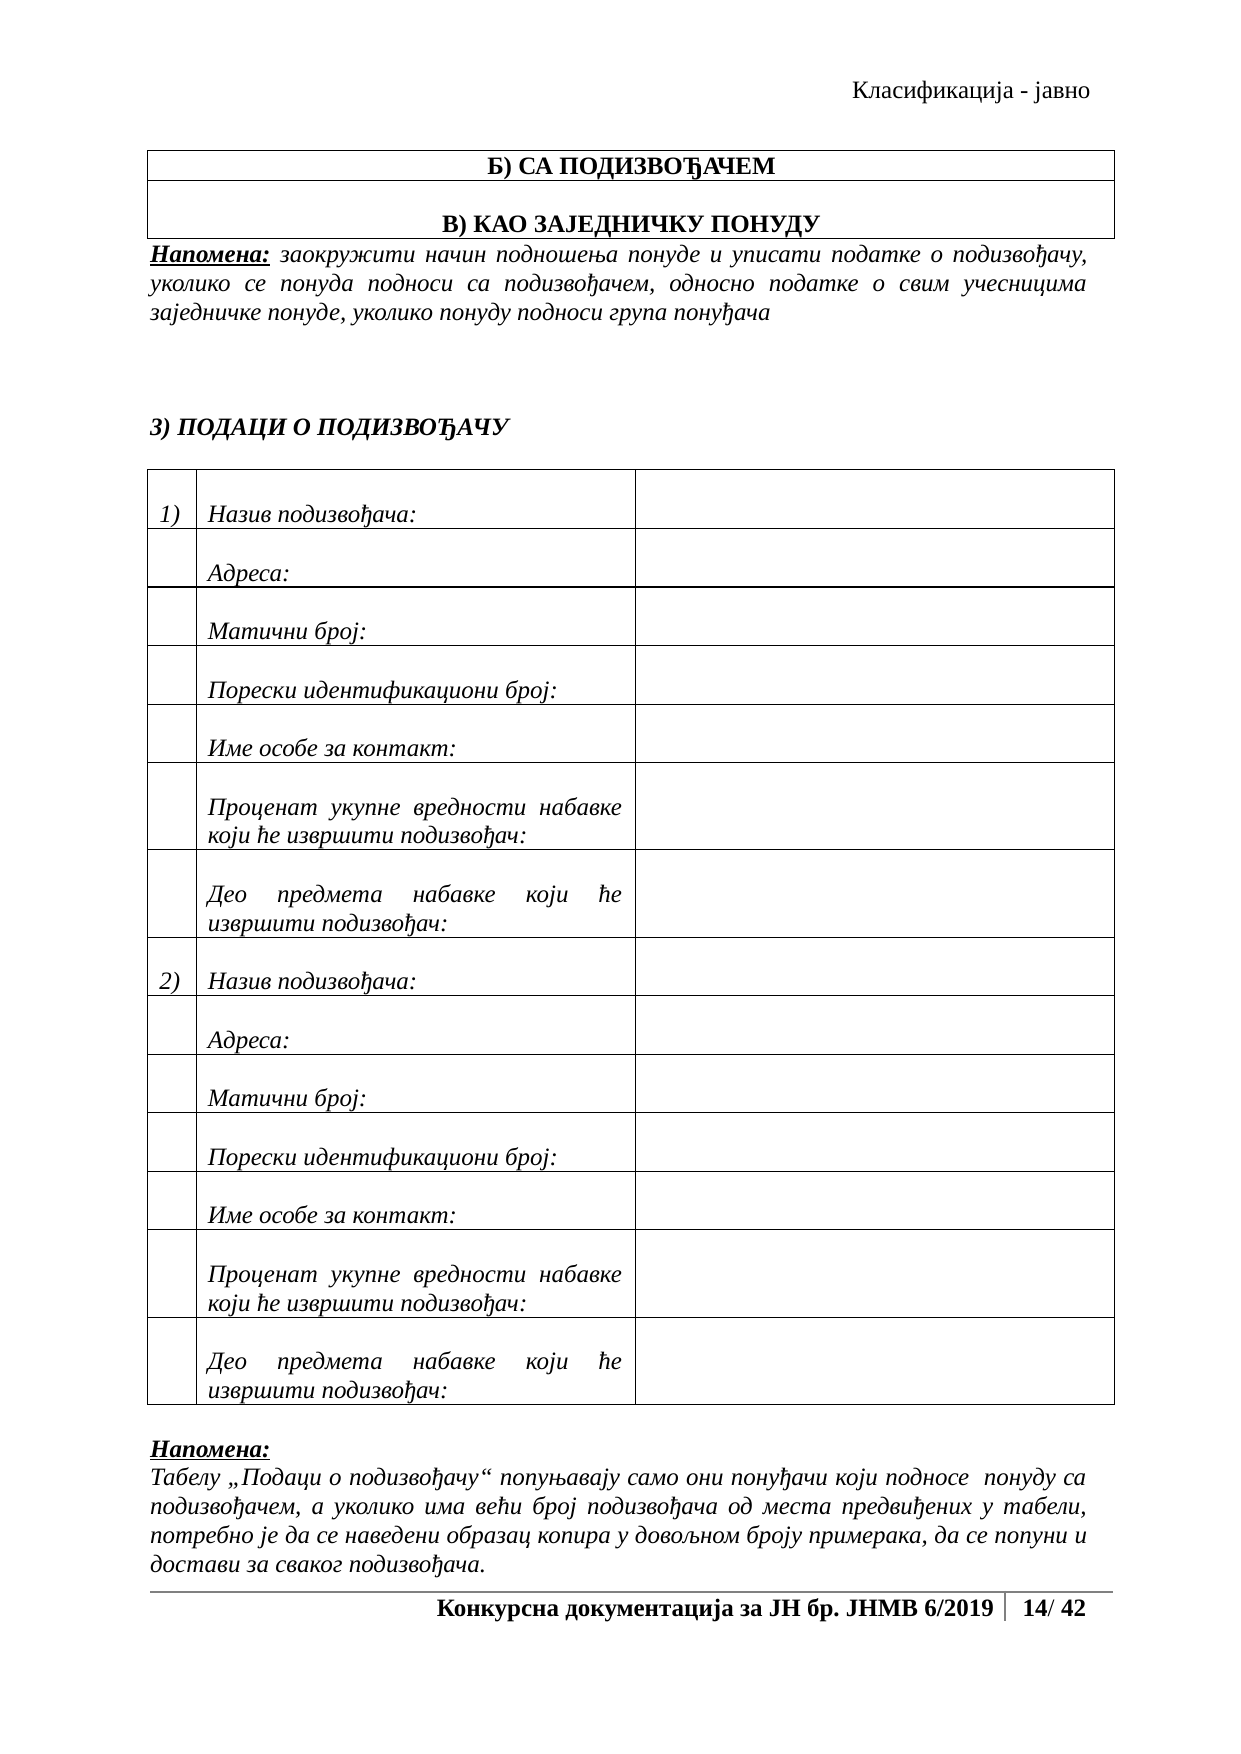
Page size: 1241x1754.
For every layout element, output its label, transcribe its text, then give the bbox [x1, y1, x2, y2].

table_cell [148, 1318, 196, 1404]
table_cell Порески идентификациони број: [197, 646, 635, 703]
text Табелу „Подаци о подизвођачу“ попуњавају само они понуђачи који подносе понуду са подизвођачем, а уколико има већи број подизвођача од места предвиђених у табели, потребно је да се наведени образац копира у довољном броју примерака, да се попуни и достави за сваког подизвођача. [150, 1462, 1090, 1577]
table_cell [148, 588, 196, 645]
table_cell [636, 1172, 1114, 1229]
table_cell [148, 646, 196, 703]
table_cell Б) СА ПОДИЗВОЂАЧЕМ [148, 151, 1114, 180]
table_header Назив подизвођача: [197, 470, 635, 528]
text Напомена: заокружити начин подношења понуде и уписати податке о подизвођачу, уколико се понуда подноси са подизвођачем, односно податке о свим учесницима заједничке понуде, уколико понуду подноси група понуђача [150, 239, 1090, 326]
text 3) ПОДАЦИ О ПОДИЗВОЂАЧУ [150, 412, 1090, 441]
table_cell [636, 763, 1114, 849]
table_cell [636, 705, 1114, 762]
table_cell В) КАО ЗАЈЕДНИЧКУ ПОНУДУ [148, 181, 1114, 238]
table_cell [636, 996, 1114, 1054]
table_cell 2) [148, 938, 196, 995]
table_cell [636, 1318, 1114, 1404]
table_cell [636, 850, 1114, 937]
table_header [636, 470, 1114, 528]
table_header 1) [148, 470, 196, 528]
table_cell [636, 1113, 1114, 1171]
table_cell Адреса: [197, 996, 635, 1054]
table_cell [148, 996, 196, 1054]
table_cell Име особе за контакт: [197, 705, 635, 762]
table_cell [148, 850, 196, 937]
table_cell [636, 1055, 1114, 1112]
table_cell [148, 705, 196, 762]
table_cell Део предмета набавке који ће извршити подизвођач: [197, 850, 635, 937]
table_cell Проценат укупне вредности набавке који ће извршити подизвођач: [197, 763, 635, 849]
table_cell [148, 763, 196, 849]
table_cell [148, 1172, 196, 1229]
table_cell [148, 1113, 196, 1171]
text Напомена: [150, 1434, 1090, 1462]
table_cell Део предмета набавке који ће извршити подизвођач: [197, 1318, 635, 1404]
table_cell Адреса: [197, 529, 635, 586]
table_cell Матични број: [197, 1055, 635, 1112]
table_cell Проценат укупне вредности набавке који ће извршити подизвођач: [197, 1230, 635, 1317]
table_cell [148, 1055, 196, 1112]
table_cell [636, 588, 1114, 645]
table_cell Назив подизвођача: [197, 938, 635, 995]
table_cell [636, 938, 1114, 995]
table_cell [148, 1230, 196, 1317]
table_cell [636, 529, 1114, 586]
table_cell Матични број: [197, 588, 635, 645]
table_cell [148, 529, 196, 586]
table_cell Порески идентификациони број: [197, 1113, 635, 1171]
table_cell [636, 1230, 1114, 1317]
table_cell [636, 646, 1114, 703]
table_cell Име особе за контакт: [197, 1172, 635, 1229]
